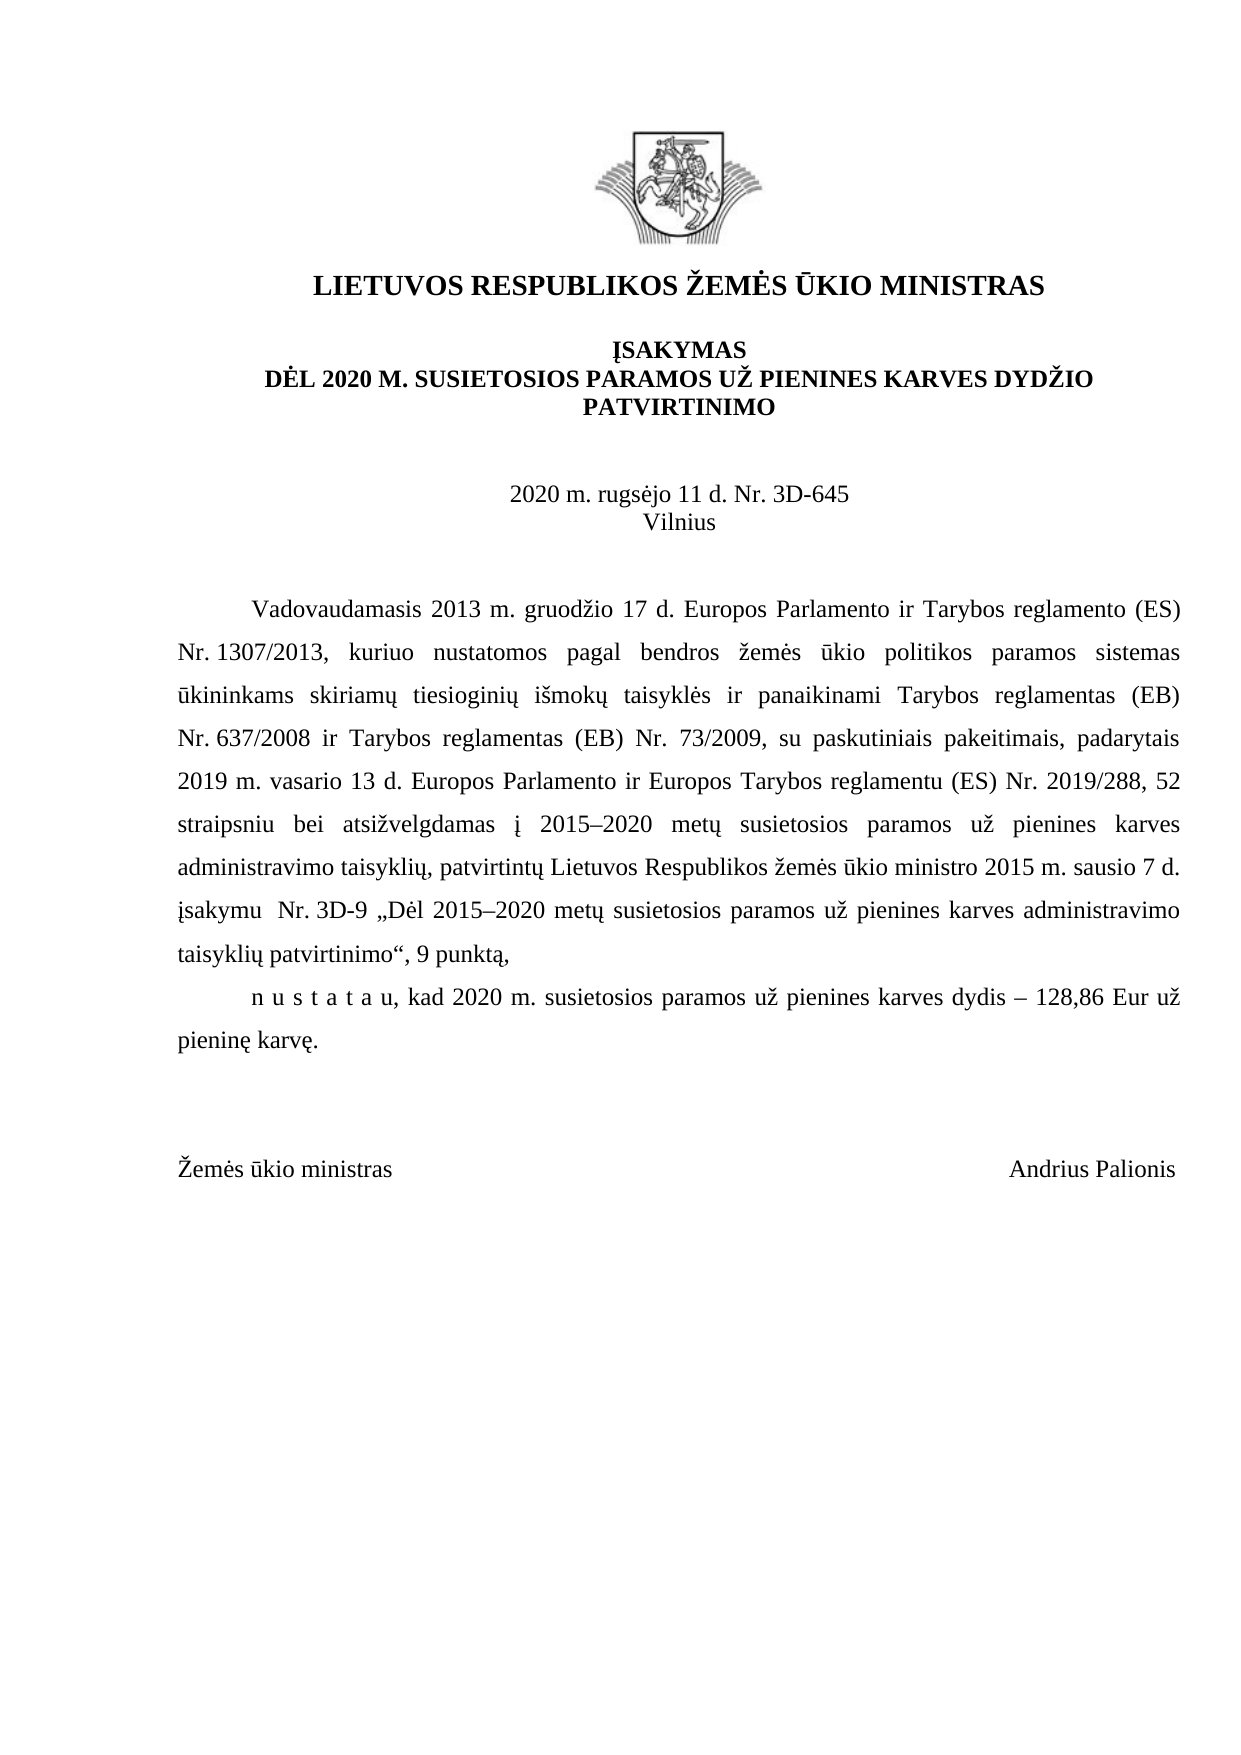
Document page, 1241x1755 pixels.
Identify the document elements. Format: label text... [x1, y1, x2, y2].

text 2020 m. rugsėjo 11 d. Nr. 3D-645 [177, 479, 1181, 507]
text n u s t a t a u, kad 2020 m. susietosios paramos už pienines karves dydis – 128,86 Eur už pieninę karvę. [177, 982, 1181, 1054]
text Vadovaudamasis 2013 m. gruodžio 17 d. Europos Parlamento ir Tarybos reglamento (ES) Nr. 1307/2013, kuriuo nustatomos pagal bendros žemės ūkio politikos paramos sistemas ūkininkams skiriamų tiesioginių išmokų taisyklės ir panaikinami Tarybos reglamentas (EB) Nr. 637/2008 ir Tarybos reglamentas (EB) Nr. 73/2009, su paskutiniais pakeitimais, padarytais 2019 m. vasario 13 d. Europos Parlamento ir Europos Tarybos reglamentu (ES) Nr. 2019/288, 52 straipsniu bei atsižvelgdamas į 2015–2020 metų susietosios paramos už pienines karves administravimo taisyklių, patvirtintų Lietuvos Respublikos žemės ūkio ministro 2015 m. sausio 7 d. įsakymu Nr. 3D-9 „Dėl 2015–2020 metų susietosios paramos už pienines karves administravimo taisyklių patvirtinimo“, 9 punktą, [177, 594, 1181, 967]
text ĮSAKYMAS [177, 335, 1181, 364]
text Vilnius [177, 507, 1181, 536]
text LIETUVOS RESPUBLIKOS ŽEMĖS ŪKIO MINISTRAS [177, 268, 1181, 301]
text Žemės ūkio ministras Andrius Palionis [177, 1154, 1181, 1183]
text DĖL 2020 M. SUSIETOSIOS PARAMOS UŽ PIENINES KARVES DYDŽIO PATVIRTINIMO [177, 364, 1181, 421]
